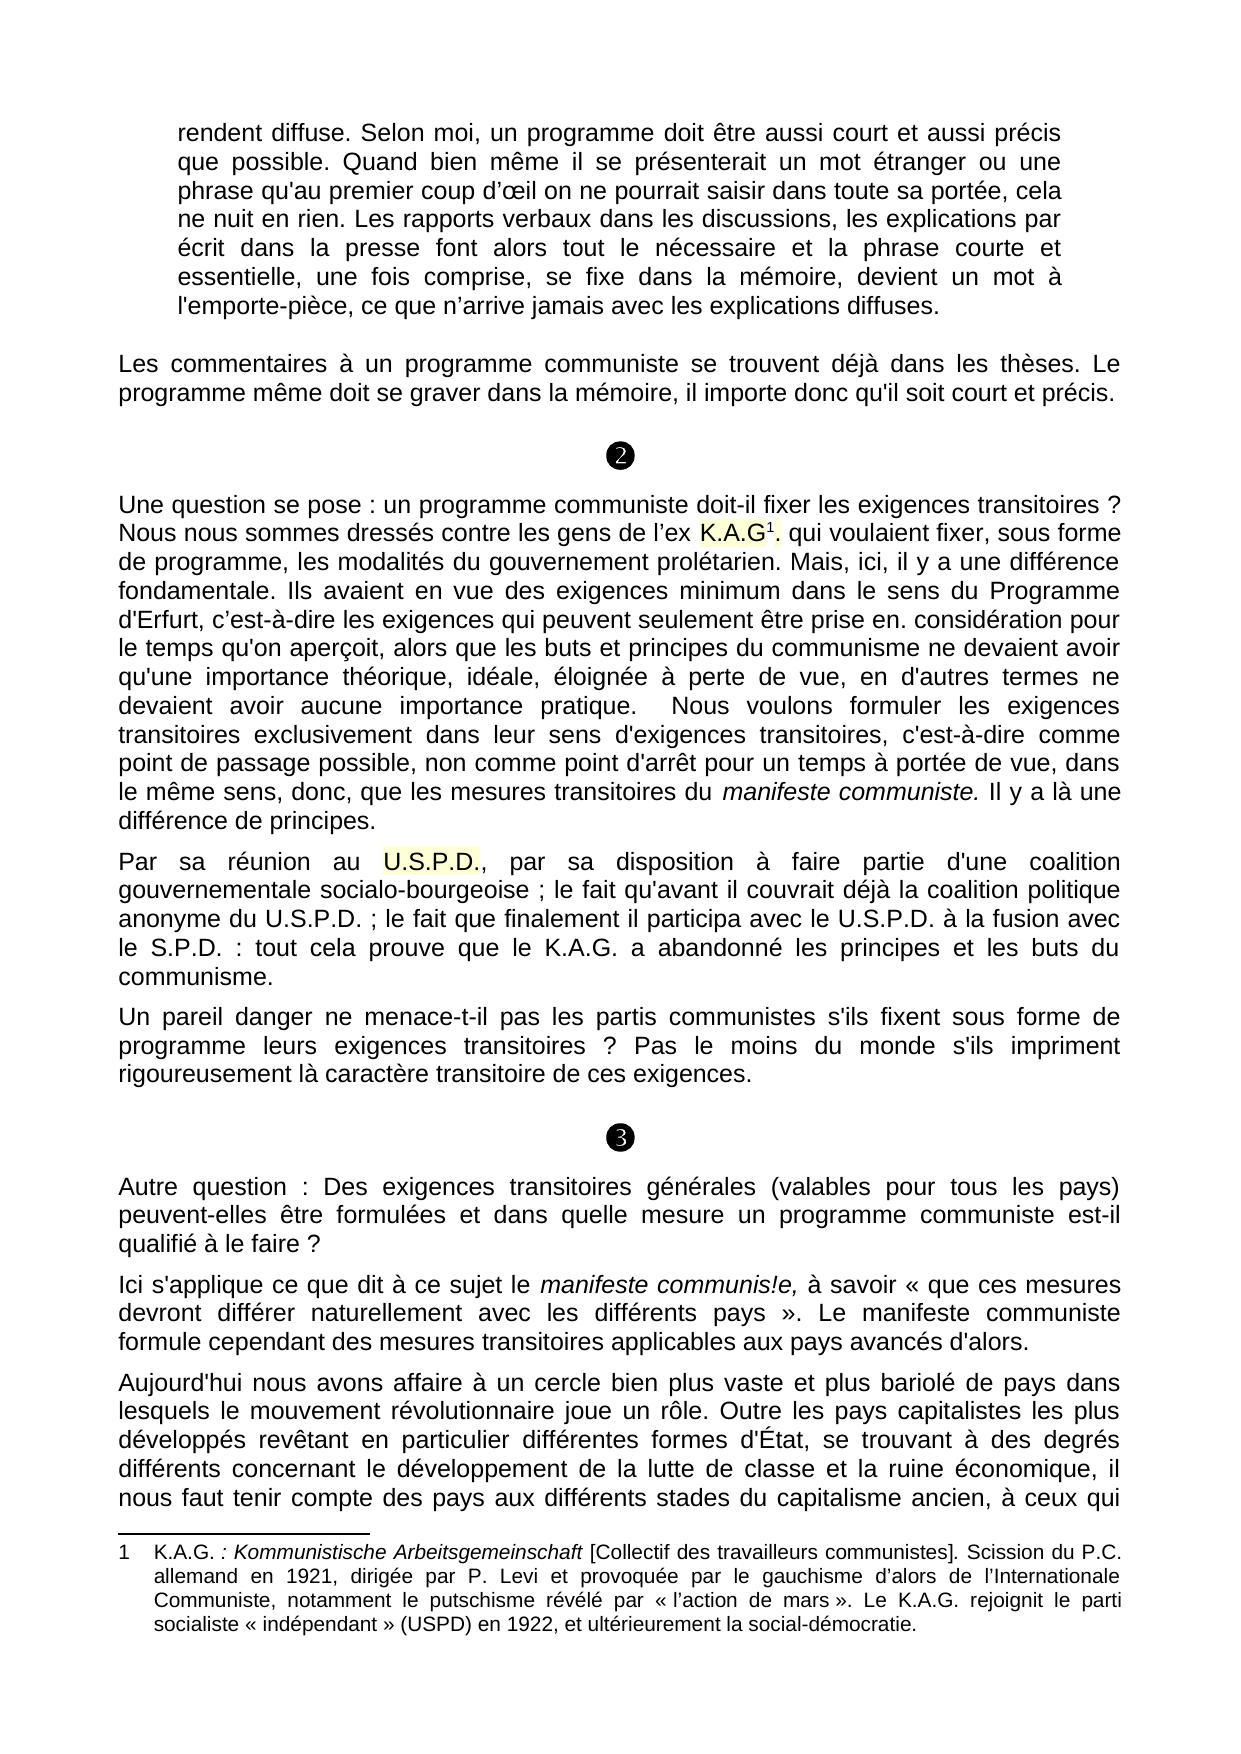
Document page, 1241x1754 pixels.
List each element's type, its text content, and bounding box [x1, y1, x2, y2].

text K.A.G. : Kommunistische Arbeitsgemeinschaft [Collectif des travailleurs communistes]. Scission du P.C. allemand en 1921, dirigée par P. Levi et provoquée par le gauchisme d’alors de l’Internationale Communiste, notamment le putschisme révélé par « l’action de mars ». Le K.A.G. rejoignit le parti socialiste « indépendant » (USPD) en 1922, et ultérieurement la social-démocratie. [118, 1540, 1122, 1636]
text Une question se pose : un programme communiste doit-il fixer les exigences transitoires ? Nous nous sommes dressés contre les gens de l’ex K.A.G. qui voulaient fixer, sous forme de programme, les modalités du gouvernement prolétarien. Mais, ici, il y a une différence fondamentale. Ils avaient en vue des exigences minimum dans le sens du Programme d'Erfurt, c’est-à-dire les exigences qui peuvent seulement être prise en. considération pour le temps qu'on aperçoit, alors que les buts et principes du communisme ne devaient avoir qu'une importance théorique, idéale, éloignée à perte de vue, en d'autres termes ne devaient avoir aucune importance pratique. Nous voulons formuler les exigences transitoires exclusivement dans leur sens d'exigences transitoires, c'est-à-dire comme point de passage possible, non comme point d'arrêt pour un temps à portée de vue, dans le même sens, donc, que les mesures transitoires du manifeste communiste. Il y a là une différence de principes. [118, 490, 1122, 835]
text Aujourd'hui nous avons affaire à un cercle bien plus vaste et plus bariolé de pays dans lesquels le mouvement révolutionnaire joue un rôle. Outre les pays capitalistes les plus développés revêtant en particulier différentes formes d'État, se trouvant à des degrés différents concernant le développement de la lutte de classe et la ruine économique, il nous faut tenir compte des pays aux différents stades du capitalisme ancien, à ceux qui [118, 1368, 1122, 1511]
text Les commentaires à un programme communiste se trouvent déjà dans les thèses. Le programme même doit se graver dans la mémoire, il importe donc qu'il soit court et précis. [118, 349, 1122, 406]
subtitle ➌ [118, 1125, 1122, 1159]
subtitle ➋ [118, 443, 1122, 477]
text Ici s'applique ce que dit à ce sujet le manifeste communis!e, à savoir « que ces mesures devront différer naturellement avec les différents pays ». Le manifeste communiste formule cependant des mesures transitoires applicables aux pays avancés d'alors. [118, 1269, 1122, 1356]
text Par sa réunion au U.S.P.D., par sa disposition à faire partie d'une coalition gouvernementale socialo-bourgeoise ; le fait qu'avant il couvrait déjà la coalition politique anonyme du U.S.P.D. ; le fait que finalement il participa avec le U.S.P.D. à la fusion avec le S.P.D. : tout cela prouve que le K.A.G. a abandonné les principes et les buts du communisme. [118, 846, 1122, 990]
text Un pareil danger ne menace-t-il pas les partis communistes s'ils fixent sous forme de programme leurs exigences transitoires ? Pas le moins du monde s'ils impriment rigoureusement là caractère transitoire de ces exigences. [118, 1002, 1122, 1088]
text Autre question : Des exigences transitoires générales (valables pour tous les pays) peuvent-elles être formulées et dans quelle mesure un programme communiste est-il qualifié à le faire ? [118, 1172, 1122, 1258]
text rendent diffuse. Selon moi, un programme doit être aussi court et aussi précis que possible. Quand bien même il se présenterait un mot étranger ou une phrase qu'au premier coup d’œil on ne pourrait saisir dans toute sa portée, cela ne nuit en rien. Les rapports verbaux dans les discussions, les explications par écrit dans la presse font alors tout le nécessaire et la phrase courte et essentielle, une fois comprise, se fixe dans la mémoire, devient un mot à l'emporte-pièce, ce que n’arrive jamais avec les explications diffuses. [177, 118, 1063, 319]
